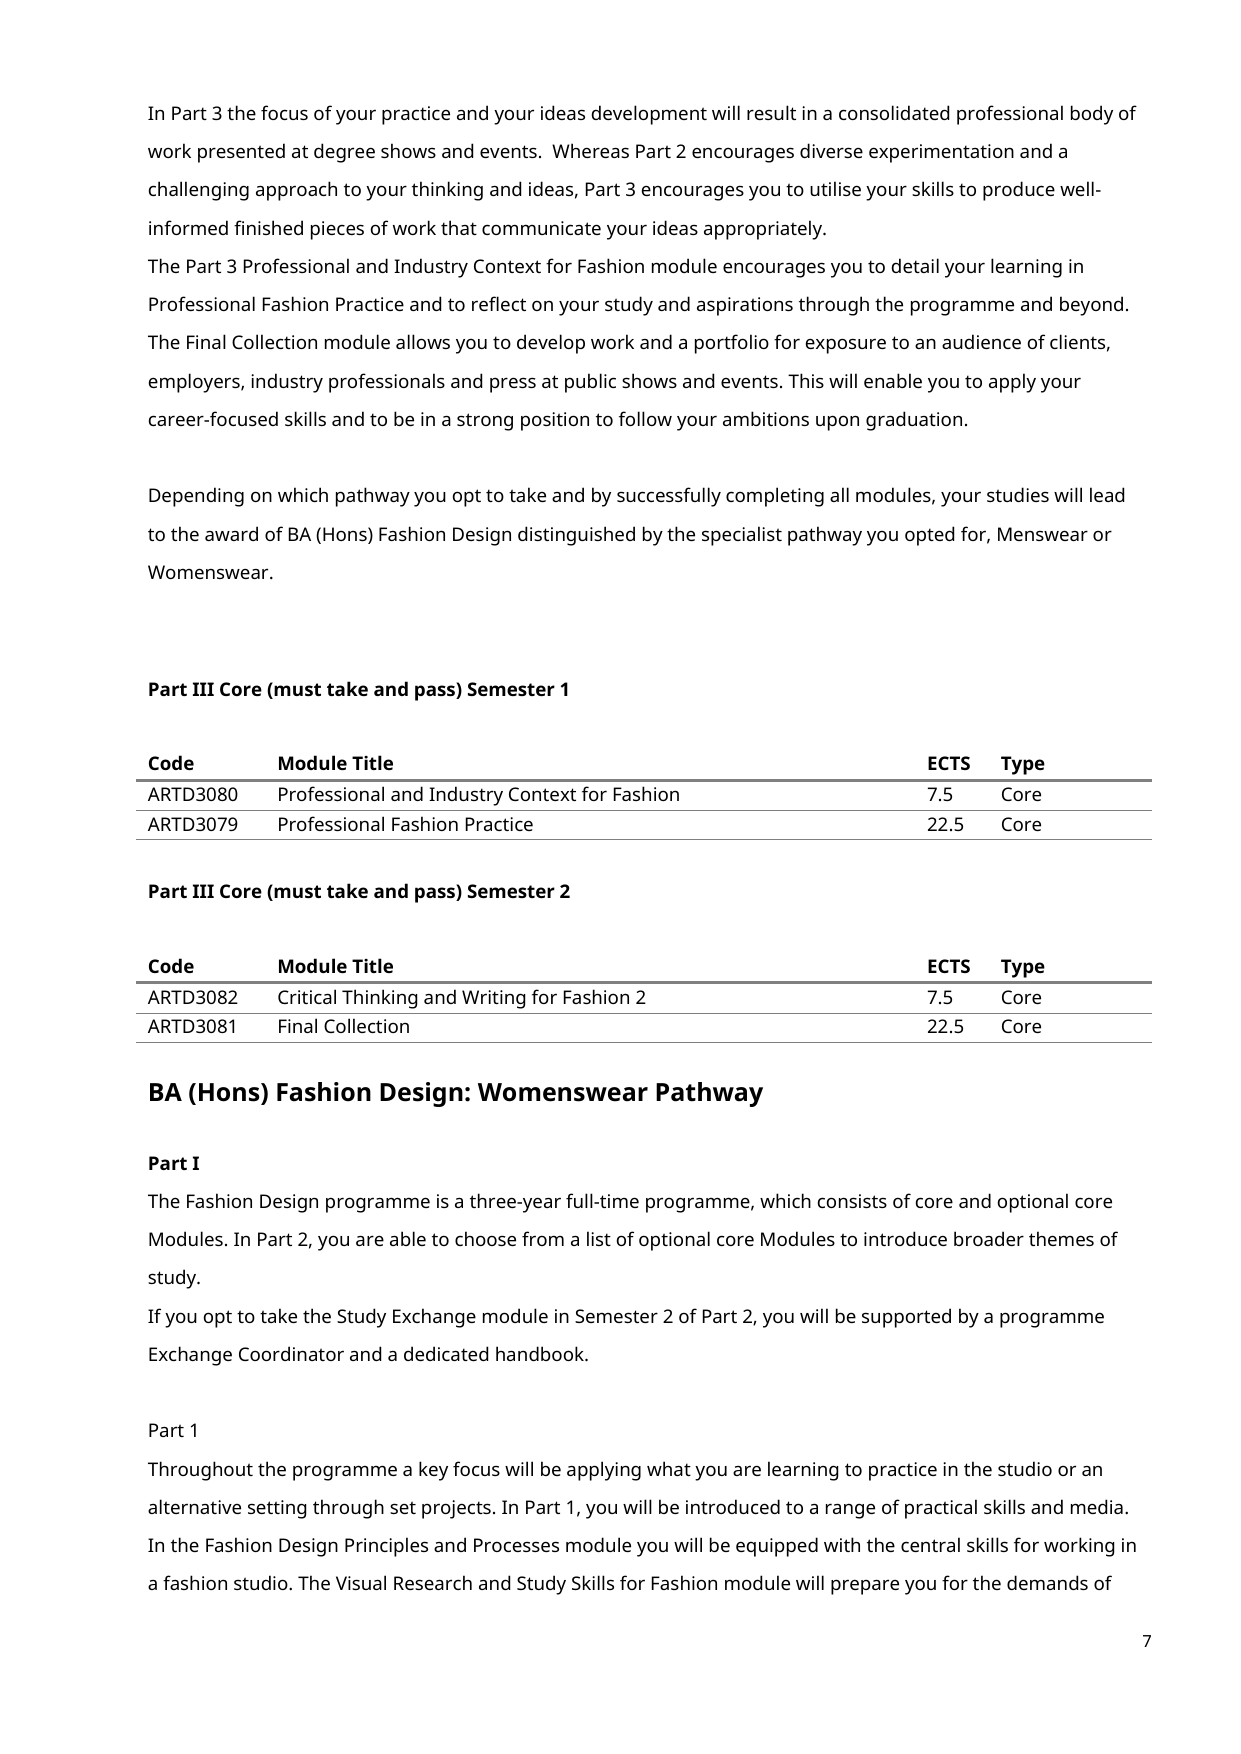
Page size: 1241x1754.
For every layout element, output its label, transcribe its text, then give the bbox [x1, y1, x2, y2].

table_cell Core [989, 1014, 1152, 1042]
table_cell Code [136, 750, 266, 779]
table_cell Module Title [266, 953, 916, 981]
table_cell 7.5 [916, 984, 989, 1013]
table_cell Final Collection [266, 1014, 916, 1042]
table_cell ARTD3082 [136, 984, 266, 1013]
table_cell Critical Thinking and Writing for Fashion 2 [266, 984, 916, 1013]
table_cell In Part 3 the focus of your practice and your ideas development will result in a consolidated professional body of work presented at degree shows and events. Whereas Part 2 encourages diverse experimentation and a challenging approach to your thinking and ideas, Part 3 encourages you to utilise your skills to produce well-informed finished pieces of work that communicate your ideas appropriately. The Part 3 Professional and Industry Context for Fashion module encourages you to detail your learning in Professional Fashion Practice and to reflect on your study and aspirations through the programme and beyond. The Final Collection module allows you to develop work and a portfolio for exposure to an audience of clients, employers, industry professionals and press at public shows and events. This will enable you to apply your career-focused skills and to be in a strong position to follow your ambitions upon graduation. Depending on which pathway you opt to take and by successfully completing all modules, your studies will lead to the award of BA (Hons) Fashion Design distinguished by the specialist pathway you opted for, Menswear or Womenswear. [136, 99, 1152, 638]
table_cell Module Title [266, 750, 916, 779]
table_cell 22.5 [916, 811, 989, 839]
table_cell Type [989, 750, 1152, 779]
table_cell Type [989, 953, 1152, 981]
table_cell BA (Hons) Fashion Design: Womenswear Pathway [136, 1043, 1152, 1112]
table_cell Core [989, 984, 1152, 1013]
table_cell ECTS [916, 750, 989, 779]
table_cell Part I The Fashion Design programme is a three-year full-time programme, which consists of core and optional core Modules. In Part 2, you are able to choose from a list of optional core Modules to introduce broader themes of study. If you opt to take the Study Exchange module in Semester 2 of Part 2, you will be supported by a programme Exchange Coordinator and a dedicated handbook. Part 1 Throughout the programme a key focus will be applying what you are learning to practice in the studio or an alternative setting through set projects. In Part 1, you will be introduced to a range of practical skills and media. In the Fashion Design Principles and Processes module you will be equipped with the central skills for working in a fashion studio. The Visual Research and Study Skills for Fashion module will prepare you for the demands of [136, 1112, 1152, 1596]
table_cell Core [989, 811, 1152, 839]
table_cell ECTS [916, 953, 989, 981]
table_cell ARTD3080 [136, 782, 266, 810]
table_cell Professional Fashion Practice [266, 811, 916, 839]
table_cell Code [136, 953, 266, 981]
table_cell Core [989, 782, 1152, 810]
table_cell Part III Core (must take and pass) Semester 2 [136, 840, 1152, 953]
table_cell ARTD3081 [136, 1014, 266, 1042]
table_cell ARTD3079 [136, 811, 266, 839]
table_cell Professional and Industry Context for Fashion [266, 782, 916, 810]
table_cell Part III Core (must take and pass) Semester 1 [136, 638, 1152, 750]
table_cell 7.5 [916, 782, 989, 810]
table_cell 22.5 [916, 1014, 989, 1042]
